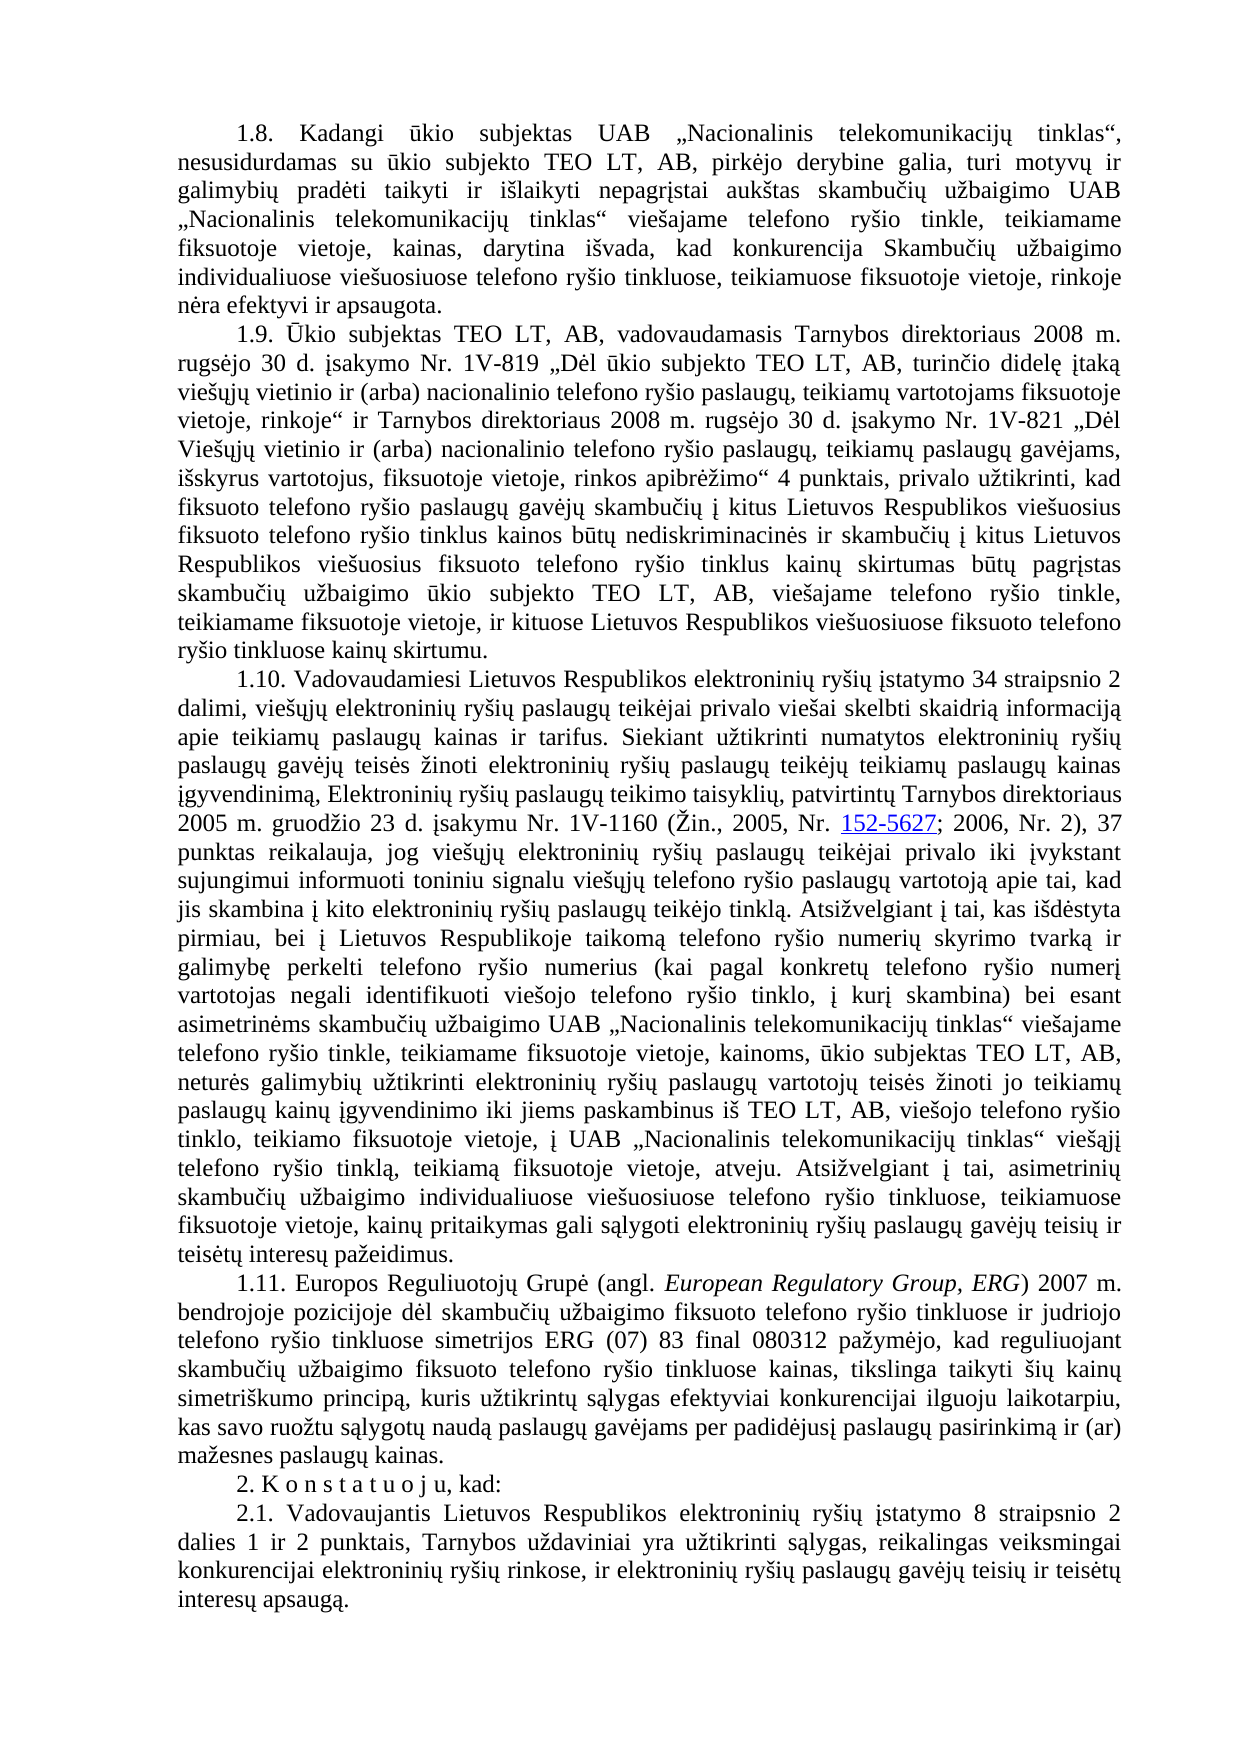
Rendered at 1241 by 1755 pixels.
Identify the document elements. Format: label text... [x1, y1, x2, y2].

text 1.8. Kadangi ūkio subjektas UAB „Nacionalinis telekomunikacijų tinklas“, nesusidurdamas su ūkio subjekto TEO LT, AB, pirkėjo derybine galia, turi motyvų ir galimybių pradėti taikyti ir išlaikyti nepagrįstai aukštas skambučių užbaigimo UAB „Nacionalinis telekomunikacijų tinklas“ viešajame telefono ryšio tinkle, teikiamame fiksuotoje vietoje, kainas, darytina išvada, kad konkurencija Skambučių užbaigimo individualiuose viešuosiuose telefono ryšio tinkluose, teikiamuose fiksuotoje vietoje, rinkoje nėra efektyvi ir apsaugota. [177, 118, 1122, 319]
text 1.10. Vadovaudamiesi Lietuvos Respublikos elektroninių ryšių įstatymo 34 straipsnio 2 dalimi, viešųjų elektroninių ryšių paslaugų teikėjai privalo viešai skelbti skaidrią informaciją apie teikiamų paslaugų kainas ir tarifus. Siekiant užtikrinti numatytos elektroninių ryšių paslaugų gavėjų teisės žinoti elektroninių ryšių paslaugų teikėjų teikiamų paslaugų kainas įgyvendinimą, Elektroninių ryšių paslaugų teikimo taisyklių, patvirtintų Tarnybos direktoriaus 2005 m. gruodžio 23 d. įsakymu Nr. 1V-1160 (Žin., 2005, Nr. 152-5627; 2006, Nr. 2), 37 punktas reikalauja, jog viešųjų elektroninių ryšių paslaugų teikėjai privalo iki įvykstant sujungimui informuoti toniniu signalu viešųjų telefono ryšio paslaugų vartotoją apie tai, kad jis skambina į kito elektroninių ryšių paslaugų teikėjo tinklą. Atsižvelgiant į tai, kas išdėstyta pirmiau, bei į Lietuvos Respublikoje taikomą telefono ryšio numerių skyrimo tvarką ir galimybę perkelti telefono ryšio numerius (kai pagal konkretų telefono ryšio numerį vartotojas negali identifikuoti viešojo telefono ryšio tinklo, į kurį skambina) bei esant asimetrinėms skambučių užbaigimo UAB „Nacionalinis telekomunikacijų tinklas“ viešajame telefono ryšio tinkle, teikiamame fiksuotoje vietoje, kainoms, ūkio subjektas TEO LT, AB, neturės galimybių užtikrinti elektroninių ryšių paslaugų vartotojų teisės žinoti jo teikiamų paslaugų kainų įgyvendinimo iki jiems paskambinus iš TEO LT, AB, viešojo telefono ryšio tinklo, teikiamo fiksuotoje vietoje, į UAB „Nacionalinis telekomunikacijų tinklas“ viešąjį telefono ryšio tinklą, teikiamą fiksuotoje vietoje, atveju. Atsižvelgiant į tai, asimetrinių skambučių užbaigimo individualiuose viešuosiuose telefono ryšio tinkluose, teikiamuose fiksuotoje vietoje, kainų pritaikymas gali sąlygoti elektroninių ryšių paslaugų gavėjų teisių ir teisėtų interesų pažeidimus. [177, 664, 1122, 1268]
text 2. Konstatuoju, kad: [177, 1469, 1122, 1498]
text 2.1. Vadovaujantis Lietuvos Respublikos elektroninių ryšių įstatymo 8 straipsnio 2 dalies 1 ir 2 punktais, Tarnybos uždaviniai yra užtikrinti sąlygas, reikalingas veiksmingai konkurencijai elektroninių ryšių rinkose, ir elektroninių ryšių paslaugų gavėjų teisių ir teisėtų interesų apsaugą. [177, 1498, 1122, 1613]
text 1.9. Ūkio subjektas TEO LT, AB, vadovaudamasis Tarnybos direktoriaus 2008 m. rugsėjo 30 d. įsakymo Nr. 1V-819 „Dėl ūkio subjekto TEO LT, AB, turinčio didelę įtaką viešųjų vietinio ir (arba) nacionalinio telefono ryšio paslaugų, teikiamų vartotojams fiksuotoje vietoje, rinkoje“ ir Tarnybos direktoriaus 2008 m. rugsėjo 30 d. įsakymo Nr. 1V-821 „Dėl Viešųjų vietinio ir (arba) nacionalinio telefono ryšio paslaugų, teikiamų paslaugų gavėjams, išskyrus vartotojus, fiksuotoje vietoje, rinkos apibrėžimo“ 4 punktais, privalo užtikrinti, kad fiksuoto telefono ryšio paslaugų gavėjų skambučių į kitus Lietuvos Respublikos viešuosius fiksuoto telefono ryšio tinklus kainos būtų nediskriminacinės ir skambučių į kitus Lietuvos Respublikos viešuosius fiksuoto telefono ryšio tinklus kainų skirtumas būtų pagrįstas skambučių užbaigimo ūkio subjekto TEO LT, AB, viešajame telefono ryšio tinkle, teikiamame fiksuotoje vietoje, ir kituose Lietuvos Respublikos viešuosiuose fiksuoto telefono ryšio tinkluose kainų skirtumu. [177, 319, 1122, 664]
text 1.11. Europos Reguliuotojų Grupė (angl. European Regulatory Group, ERG) 2007 m. bendrojoje pozicijoje dėl skambučių užbaigimo fiksuoto telefono ryšio tinkluose ir judriojo telefono ryšio tinkluose simetrijos ERG (07) 83 final 080312 pažymėjo, kad reguliuojant skambučių užbaigimo fiksuoto telefono ryšio tinkluose kainas, tikslinga taikyti šių kainų simetriškumo principą, kuris užtikrintų sąlygas efektyviai konkurencijai ilguoju laikotarpiu, kas savo ruožtu sąlygotų naudą paslaugų gavėjams per padidėjusį paslaugų pasirinkimą ir (ar) mažesnes paslaugų kainas. [177, 1268, 1122, 1469]
